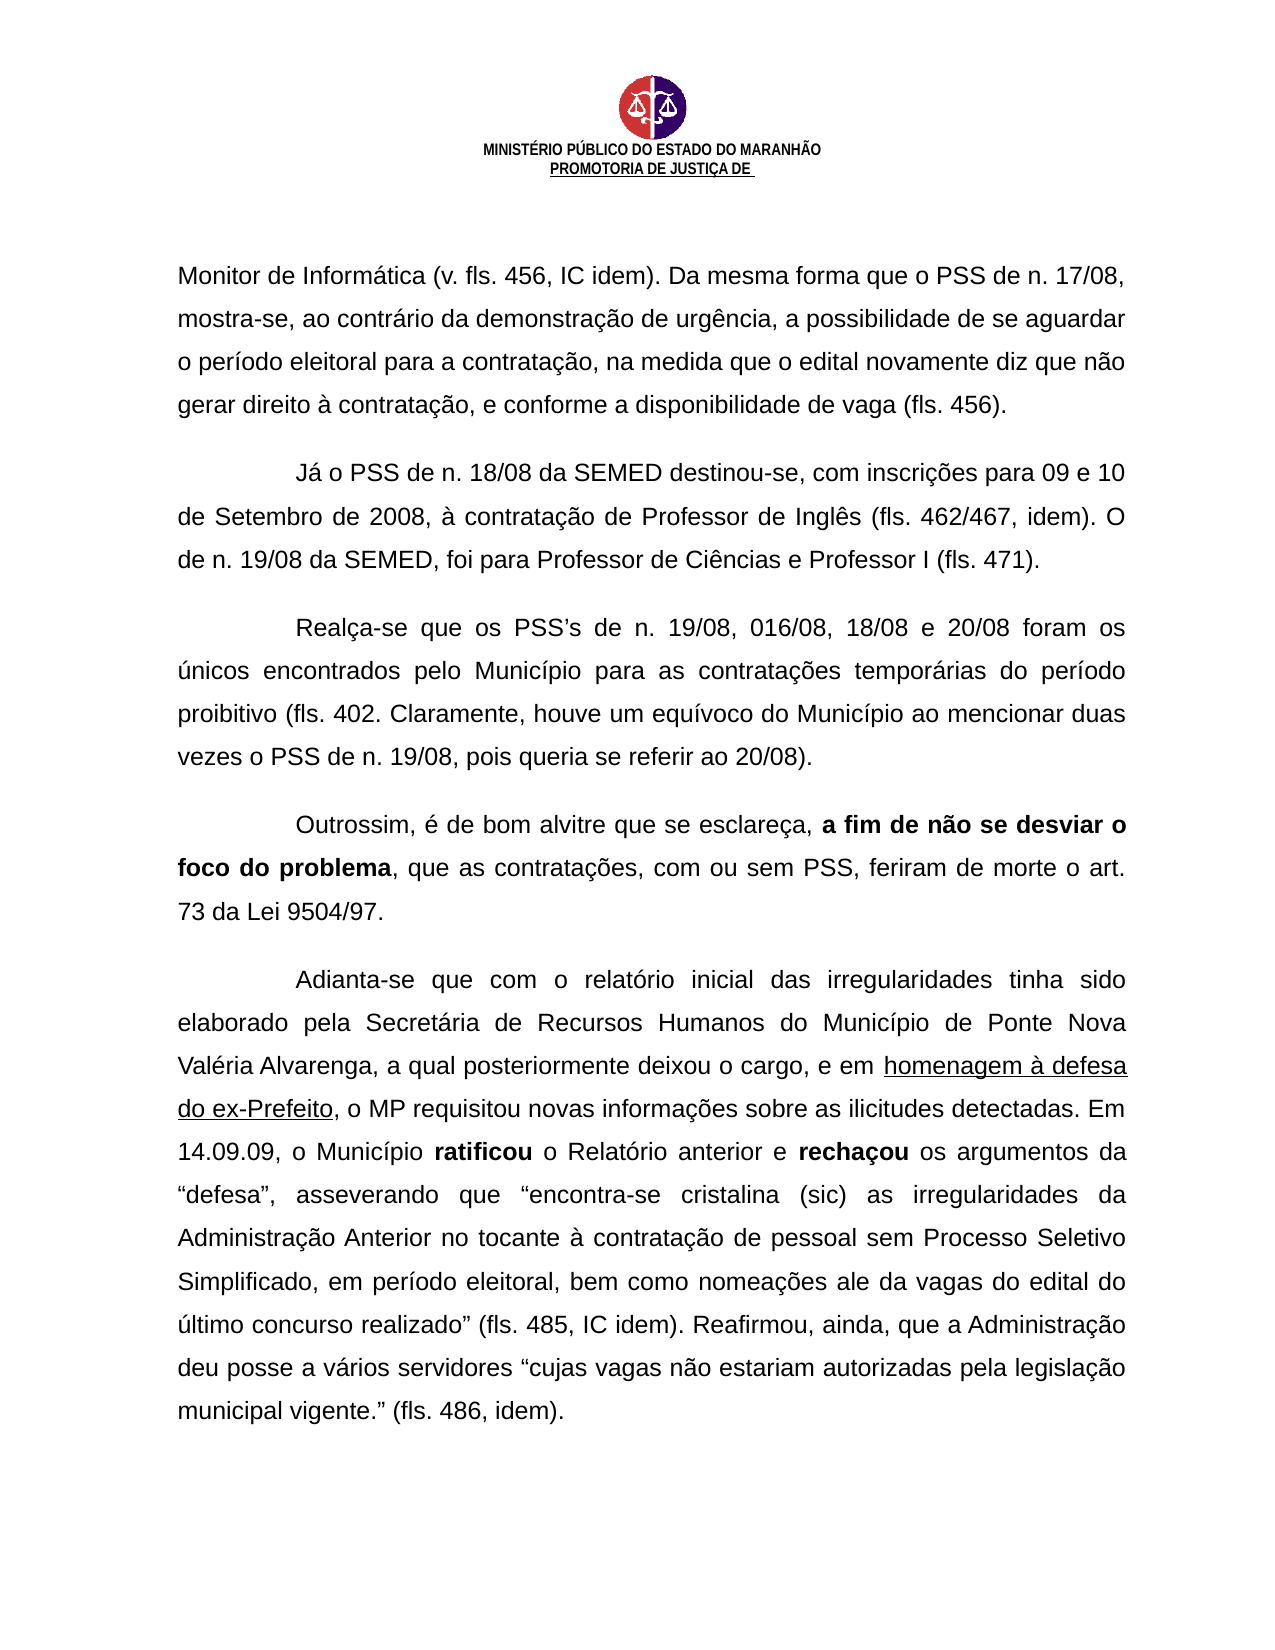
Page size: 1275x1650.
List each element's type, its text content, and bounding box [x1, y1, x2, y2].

text Outrossim, é de bom alvitre que se esclareça, a fim de não se desviar o foco do problema, que as contratações, com ou sem PSS, feriram de morte o art. 73 da Lei 9504/97. [177, 810, 1127, 925]
text Realça-se que os PSS’s de n. 19/08, 016/08, 18/08 e 20/08 foram os únicos encontrados pelo Município para as contratações temporárias do período proibitivo (fls. 402. Claramente, houve um equívoco do Município ao mencionar duas vezes o PSS de n. 19/08, pois queria se referir ao 20/08). [177, 613, 1127, 771]
text Adianta-se que com o relatório inicial das irregularidades tinha sido elaborado pela Secretária de Recursos Humanos do Município de Ponte Nova Valéria Alvarenga, a qual posteriormente deixou o cargo, e em homenagem à defesa do ex-Prefeito, o MP requisitou novas informações sobre as ilicitudes detectadas. Em 14.09.09, o Município ratificou o Relatório anterior e rechaçou os argumentos da “defesa”, asseverando que “encontra-se cristalina (sic) as irregularidades da Administração Anterior no tocante à contratação de pessoal sem Processo Seletivo Simplificado, em período eleitoral, bem como nomeações ale da vagas do edital do último concurso realizado” (fls. 485, IC idem). Reafirmou, ainda, que a Administração deu posse a vários servidores “cujas vagas não estariam autorizadas pela legislação municipal vigente.” (fls. 486, idem). [177, 964, 1127, 1424]
picture [618, 75, 687, 140]
text Monitor de Informática (v. fls. 456, IC idem). Da mesma forma que o PSS de n. 17/08, mostra-se, ao contrário da demonstração de urgência, a possibilidade de se aguardar o período eleitoral para a contratação, na medida que o edital novamente diz que não gerar direito à contratação, e conforme a disponibilidade de vaga (fls. 456). [177, 261, 1127, 419]
text Já o PSS de n. 18/08 da SEMED destinou-se, com inscrições para 09 e 10 de Setembro de 2008, à contratação de Professor de Inglês (fls. 462/467, idem). O de n. 19/08 da SEMED, foi para Professor de Ciências e Professor I (fls. 471). [177, 458, 1127, 573]
